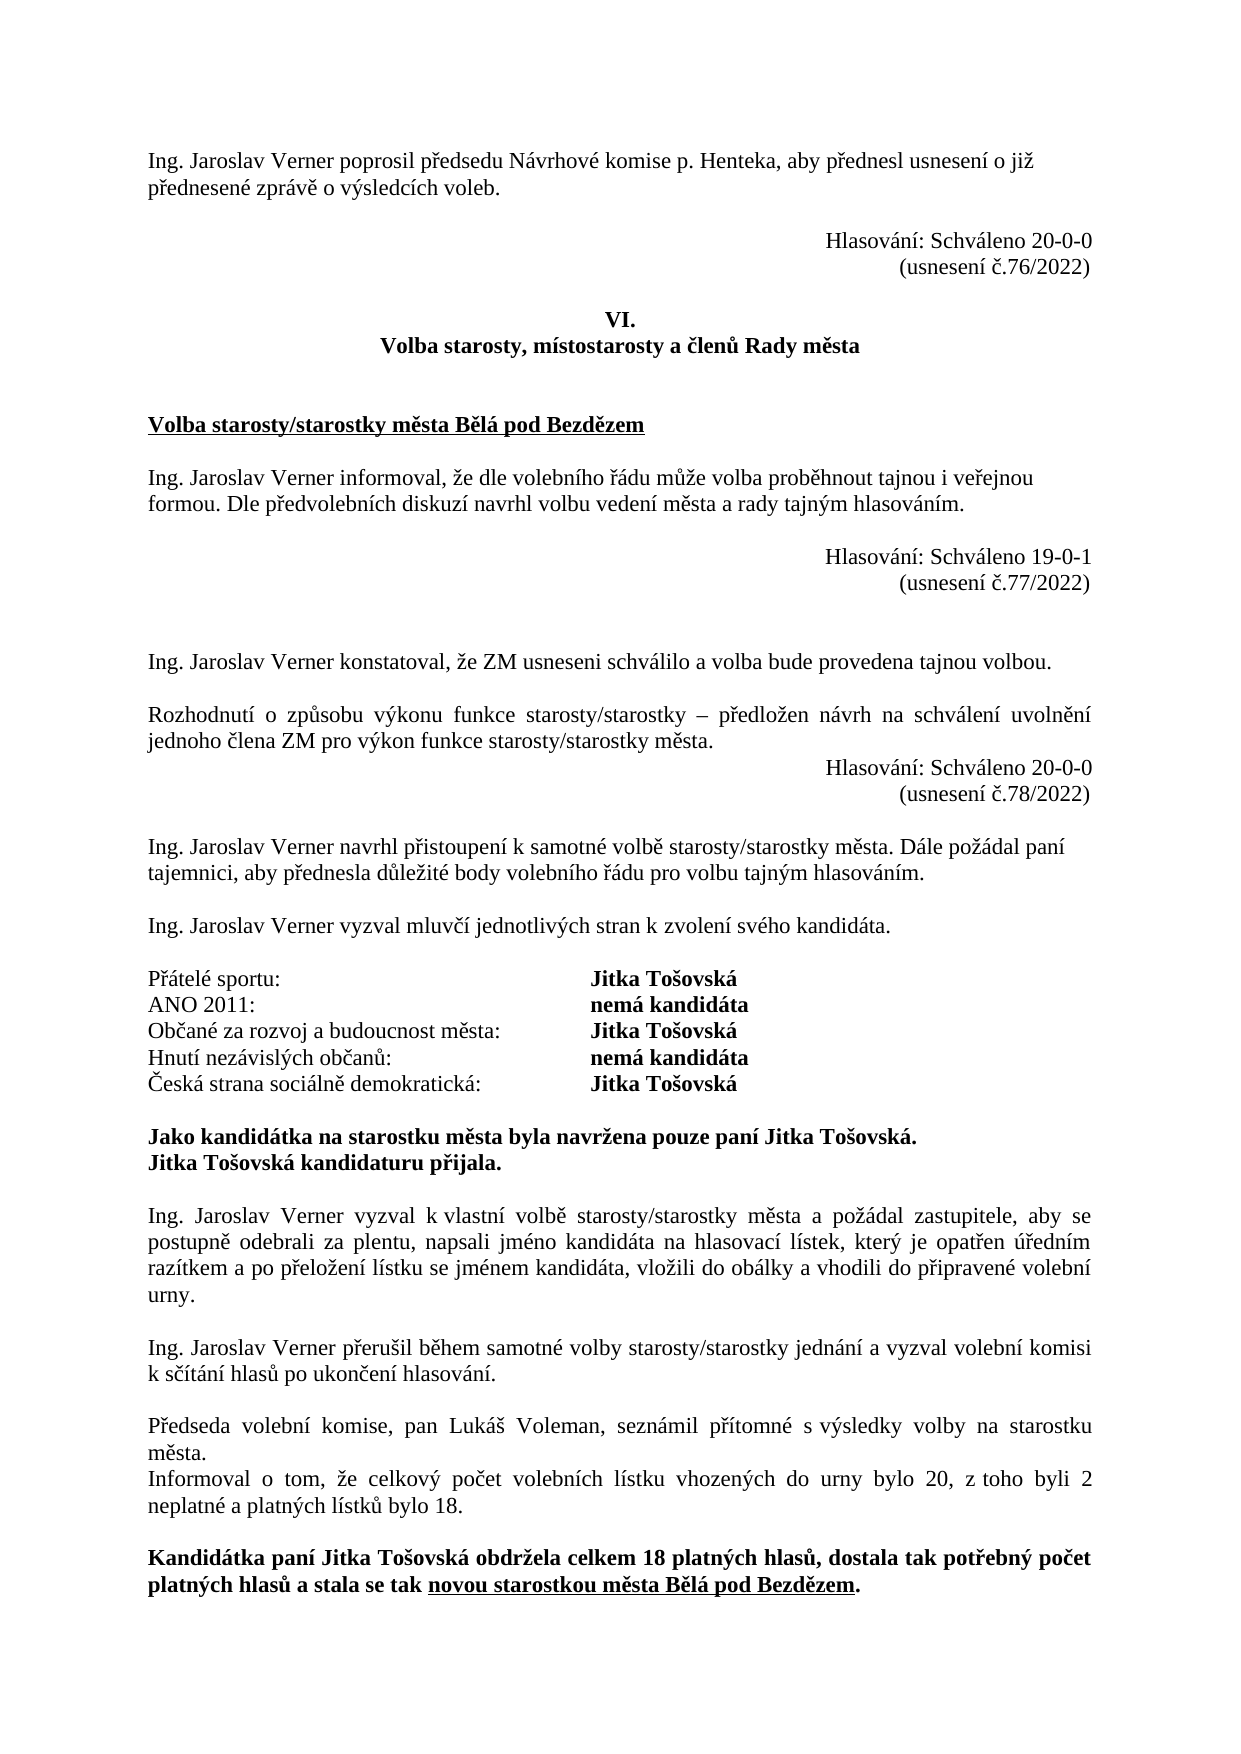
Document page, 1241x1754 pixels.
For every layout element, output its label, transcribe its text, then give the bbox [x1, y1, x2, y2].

text Rozhodnutí o způsobu výkonu funkce starosty/starostky – předložen návrh na schválení uvolnění jednoho člena ZM pro výkon funkce starosty/starostky města. [148, 701, 1093, 754]
text Předseda volební komise, pan Lukáš Voleman, seznámil přítomné s výsledky volby na starostku města. [148, 1413, 1093, 1465]
text Přátelé sportu: Jitka Tošovská [148, 964, 1093, 991]
text Volba starosty/starostky města Bělá pod Bezdězem [148, 411, 1093, 437]
text Ing. Jaroslav Verner informoval, že dle volebního řádu může volba proběhnout tajnou i veřejnou formou. Dle předvolebních diskuzí navrhl volbu vedení města a rady tajným hlasováním. [148, 464, 1093, 517]
text Informoval o tom, že celkový počet volebních lístku vhozených do urny bylo 20, z toho byli 2 neplatné a platných lístků bylo 18. [148, 1465, 1093, 1518]
text Jitka Tošovská kandidaturu přijala. [148, 1149, 1093, 1175]
text Volba starosty, místostarosty a členů Rady města [148, 332, 1093, 358]
text Jako kandidátka na starostku města byla navržena pouze paní Jitka Tošovská. [148, 1123, 1093, 1149]
text (usnesení č.78/2022) [885, 780, 1093, 806]
text Hlasování: Schváleno 20-0-0 [148, 754, 1093, 780]
text Ing. Jaroslav Verner vyzval mluvčí jednotlivých stran k zvolení svého kandidáta. [148, 912, 1093, 938]
text ANO 2011: nemá kandidáta [148, 991, 1093, 1017]
text Kandidátka paní Jitka Tošovská obdržela celkem 18 platných hlasů, dostala tak potřebný počet platných hlasů a stala se tak novou starostkou města Bělá pod Bezdězem. [148, 1544, 1093, 1597]
text (usnesení č.77/2022) [148, 569, 1093, 596]
text VI. [148, 306, 1093, 332]
text Ing. Jaroslav Verner konstatoval, že ZM usneseni schválilo a volba bude provedena tajnou volbou. [148, 648, 1093, 675]
text Hnutí nezávislých občanů: nemá kandidáta [148, 1044, 1093, 1070]
text (usnesení č.76/2022) [148, 253, 1093, 279]
text Ing. Jaroslav Verner navrhl přistoupení k samotné volbě starosty/starostky města. Dále požádal paní tajemnici, aby přednesla důležité body volebního řádu pro volbu tajným hlasováním. [148, 833, 1093, 886]
text Občané za rozvoj a budoucnost města: Jitka Tošovská [148, 1017, 1093, 1044]
text Ing. Jaroslav Verner poprosil předsedu Návrhové komise p. Henteka, aby přednesl usnesení o již přednesené zprávě o výsledcích voleb. [148, 148, 1093, 200]
text Česká strana sociálně demokratická: Jitka Tošovská [148, 1070, 1093, 1096]
text Ing. Jaroslav Verner vyzval k vlastní volbě starosty/starostky města a požádal zastupitele, aby se postupně odebrali za plentu, napsali jméno kandidáta na hlasovací lístek, který je opatřen úředním razítkem a po přeložení lístku se jménem kandidáta, vložili do obálky a vhodili do připravené volební urny. [148, 1202, 1093, 1307]
text Hlasování: Schváleno 20-0-0 [148, 227, 1093, 253]
text Hlasování: Schváleno 19-0-1 [148, 543, 1093, 569]
text Ing. Jaroslav Verner přerušil během samotné volby starosty/starostky jednání a vyzval volební komisi k sčítání hlasů po ukončení hlasování. [148, 1333, 1093, 1386]
